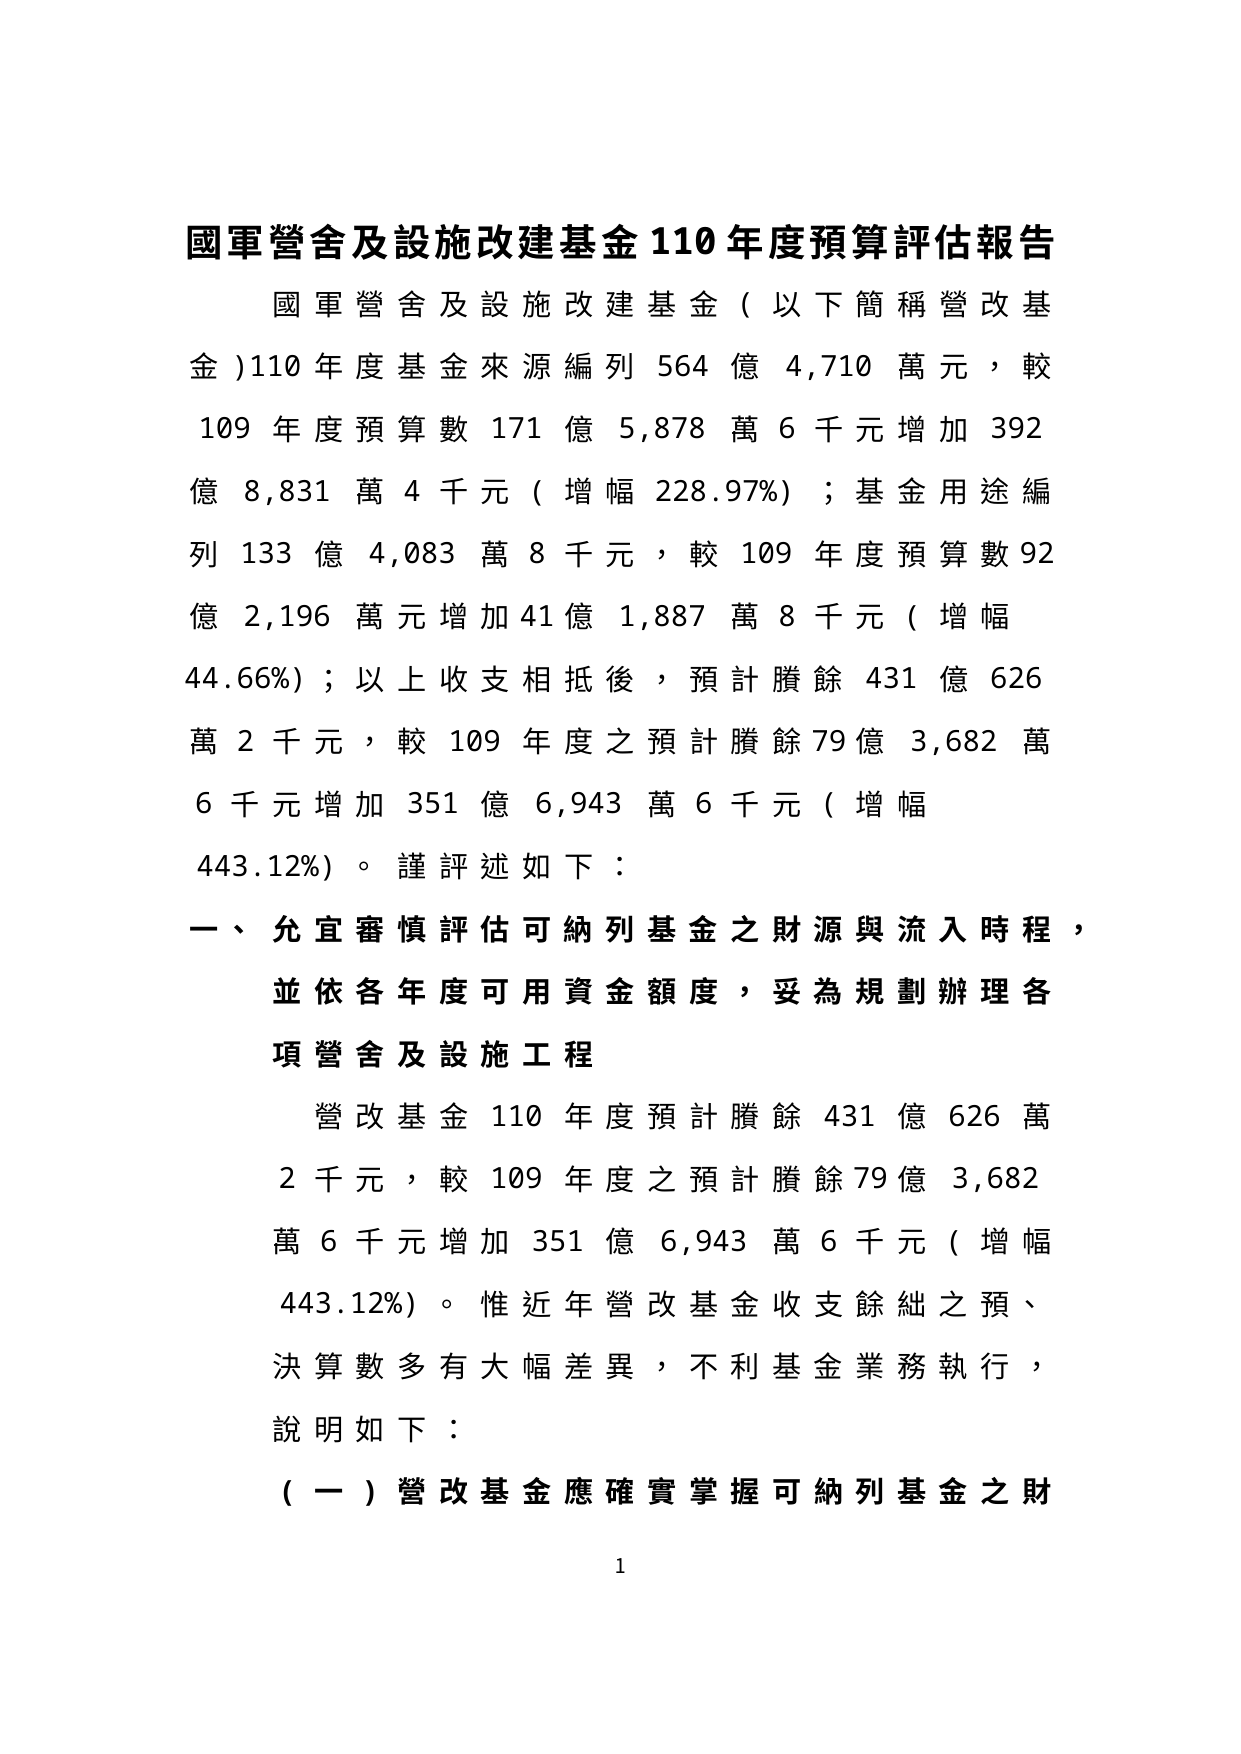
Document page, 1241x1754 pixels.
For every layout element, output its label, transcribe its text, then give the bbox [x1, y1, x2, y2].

text (一)營改基金應確實掌握可納列基金之財 [242, 1448, 1058, 1511]
text 營改基金110年度預計賸餘431億626萬2千元，較109年度之預計賸餘79億3,682萬6千元增加351億6,943萬6千元(增幅443.12%)。惟近年營改基金收支餘絀之預、決算數多有大幅差異，不利基金業務執行，說明如下： [242, 1073, 1058, 1448]
text 國軍營舍及設施改建基金(以下簡稱營改基金)110年度基金來源編列564億4,710萬元，較109年度預算數171億5,878萬6千元增加392億8,831萬4千元(增幅228.97%)；基金用途編列133億4,083萬8千元，較109年度預算數92億2,196萬元增加41億1,887萬8千元(增幅44.66%)；以上收支相抵後，預計賸餘431億626萬2千元，較109年度之預計賸餘79億3,682萬6千元增加351億6,943萬6千元(增幅443.12%)。謹評述如下： [183, 261, 1058, 886]
text 國軍營舍及設施改建基金110年度預算評估報告 [183, 198, 1058, 261]
text 一、允宜審慎評估可納列基金之財源與流入時程，並依各年度可用資金額度，妥為規劃辦理各項營舍及設施工程 [183, 886, 1058, 1073]
